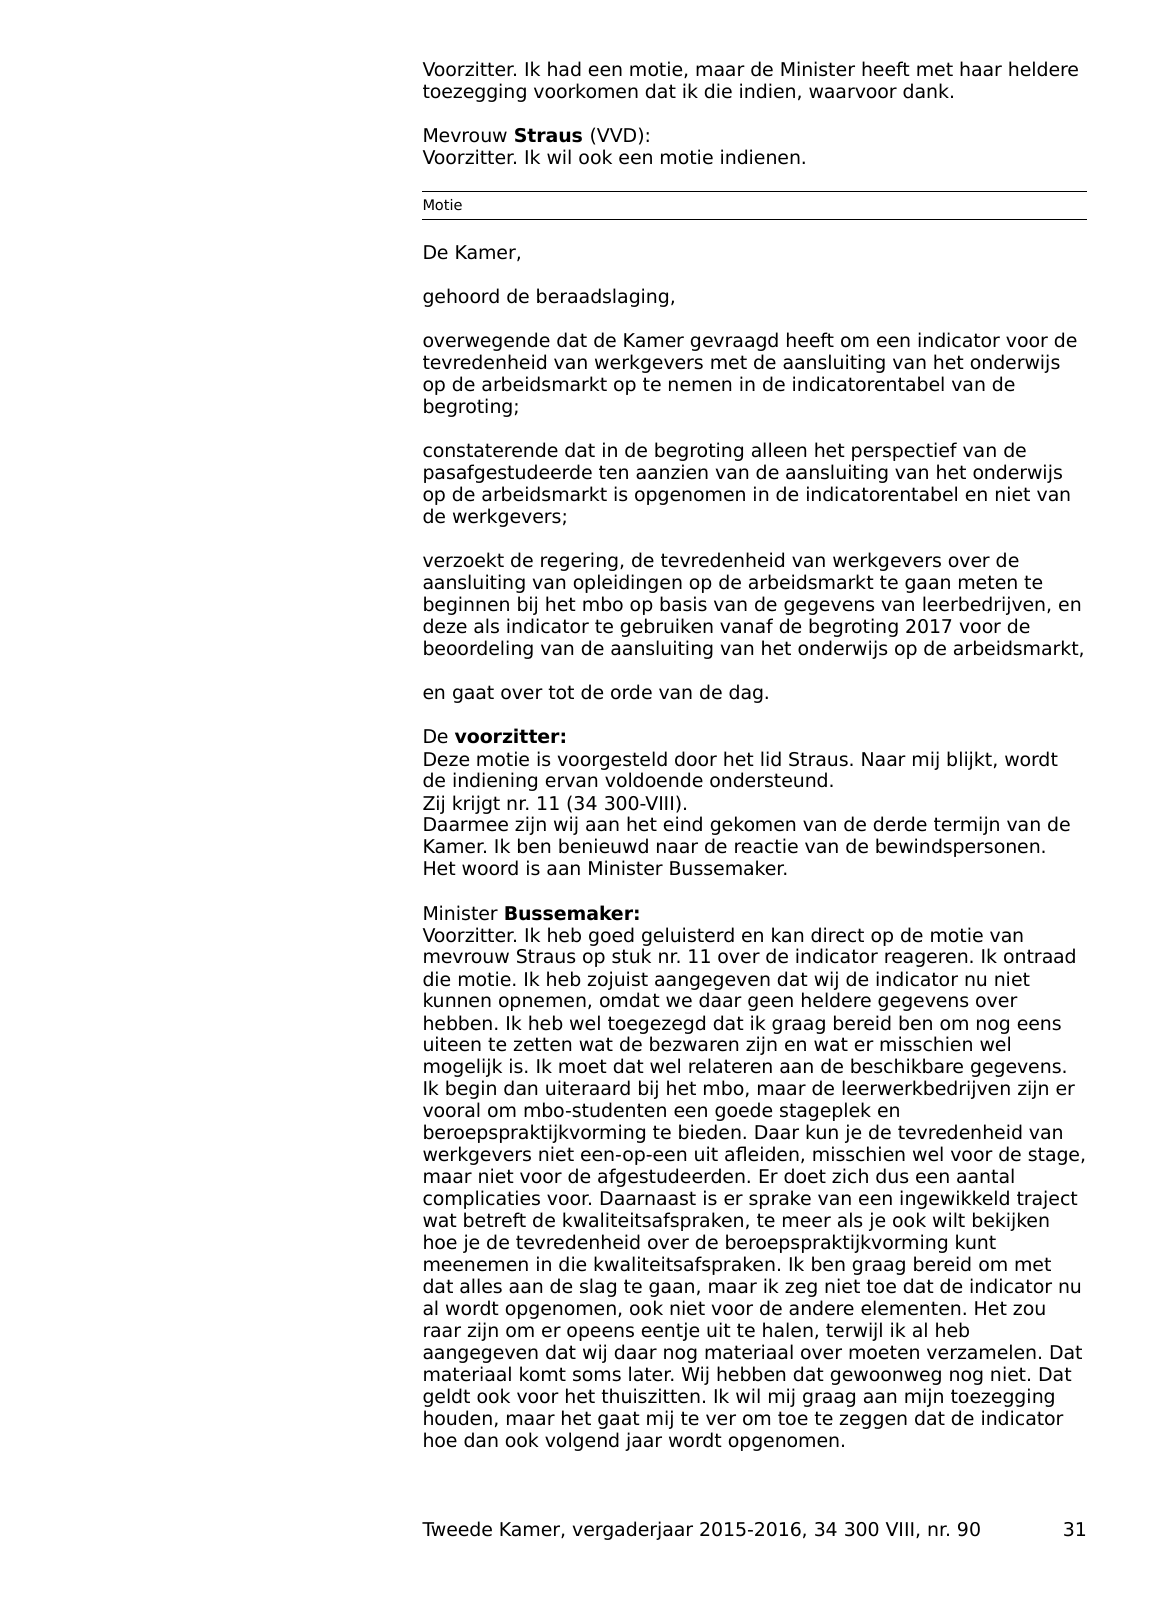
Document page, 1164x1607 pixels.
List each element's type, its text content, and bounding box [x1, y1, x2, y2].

text Deze motie is voorgesteld door het lid Straus. Naar mij blijkt, wordt de indiening ervan voldoende ondersteund. [422, 748, 1087, 792]
text verzoekt de regering, de tevredenheid van werkgevers over de aansluiting van opleidingen op de arbeidsmarkt te gaan meten te beginnen bij het mbo op basis van de gegevens van leerbedrijven, en deze als indicator te gebruiken vanaf de begroting 2017 voor de beoordeling van de aansluiting van het onderwijs op de arbeidsmarkt, [422, 550, 1087, 660]
text en gaat over tot de orde van de dag. [422, 682, 1087, 704]
text Voorzitter. Ik heb goed geluisterd en kan direct op de motie van mevrouw Straus op stuk nr. 11 over de indicator reageren. Ik ontraad die motie. Ik heb zojuist aangegeven dat wij de indicator nu niet kunnen opnemen, omdat we daar geen heldere gegevens over hebben. Ik heb wel toegezegd dat ik graag bereid ben om nog eens uiteen te zetten wat de bezwaren zijn en wat er misschien wel mogelijk is. Ik moet dat wel relateren aan de beschikbare gegevens. Ik begin dan uiteraard bij het mbo, maar de leerwerkbedrijven zijn er vooral om mbo-studenten een goede stageplek en beroepspraktijkvorming te bieden. Daar kun je de tevredenheid van werkgevers niet een-op-een uit afleiden, misschien wel voor de stage, maar niet voor de afgestudeerden. Er doet zich dus een aantal complicaties voor. Daarnaast is er sprake van een ingewikkeld traject wat betreft de kwaliteitsafspraken, te meer als je ook wilt bekijken hoe je de tevredenheid over de beroepspraktijkvorming kunt meenemen in die kwaliteitsafspraken. Ik ben graag bereid om met dat alles aan de slag te gaan, maar ik zeg niet toe dat de indicator nu al wordt opgenomen, ook niet voor de andere elementen. Het zou raar zijn om er opeens eentje uit te halen, terwijl ik al heb aangegeven dat wij daar nog materiaal over moeten verzamelen. Dat materiaal komt soms later. Wij hebben dat gewoonweg nog niet. Dat geldt ook voor het thuiszitten. Ik wil mij graag aan mijn toezegging houden, maar het gaat mij te ver om toe te zeggen dat de indicator hoe dan ook volgend jaar wordt opgenomen. [422, 924, 1087, 1452]
text Minister Bussemaker: [422, 902, 1087, 924]
text De voorzitter: [422, 726, 1087, 748]
text Het woord is aan Minister Bussemaker. [422, 858, 1087, 880]
text overwegende dat de Kamer gevraagd heeft om een indicator voor de tevredenheid van werkgevers met de aansluiting van het onderwijs op de arbeidsmarkt op te nemen in de indicatorentabel van de begroting; [422, 330, 1087, 418]
text Daarmee zijn wij aan het eind gekomen van de derde termijn van de Kamer. Ik ben benieuwd naar de reactie van de bewindspersonen. [422, 814, 1087, 858]
text De Kamer, [422, 242, 1087, 264]
text constaterende dat in de begroting alleen het perspectief van de pasafgestudeerde ten aanzien van de aansluiting van het onderwijs op de arbeidsmarkt is opgenomen in de indicatorentabel en niet van de werkgevers; [422, 440, 1087, 528]
text Zij krijgt nr. 11 (34 300-VIII). [422, 792, 1087, 814]
text gehoord de beraadslaging, [422, 286, 1087, 308]
text Mevrouw Straus (VVD): [422, 125, 1087, 147]
text Voorzitter. Ik had een motie, maar de Minister heeft met haar heldere toezegging voorkomen dat ik die indien, waarvoor dank. [422, 59, 1087, 103]
table_header Motie [422, 192, 1087, 218]
text Voorzitter. Ik wil ook een motie indienen. [422, 147, 1087, 169]
